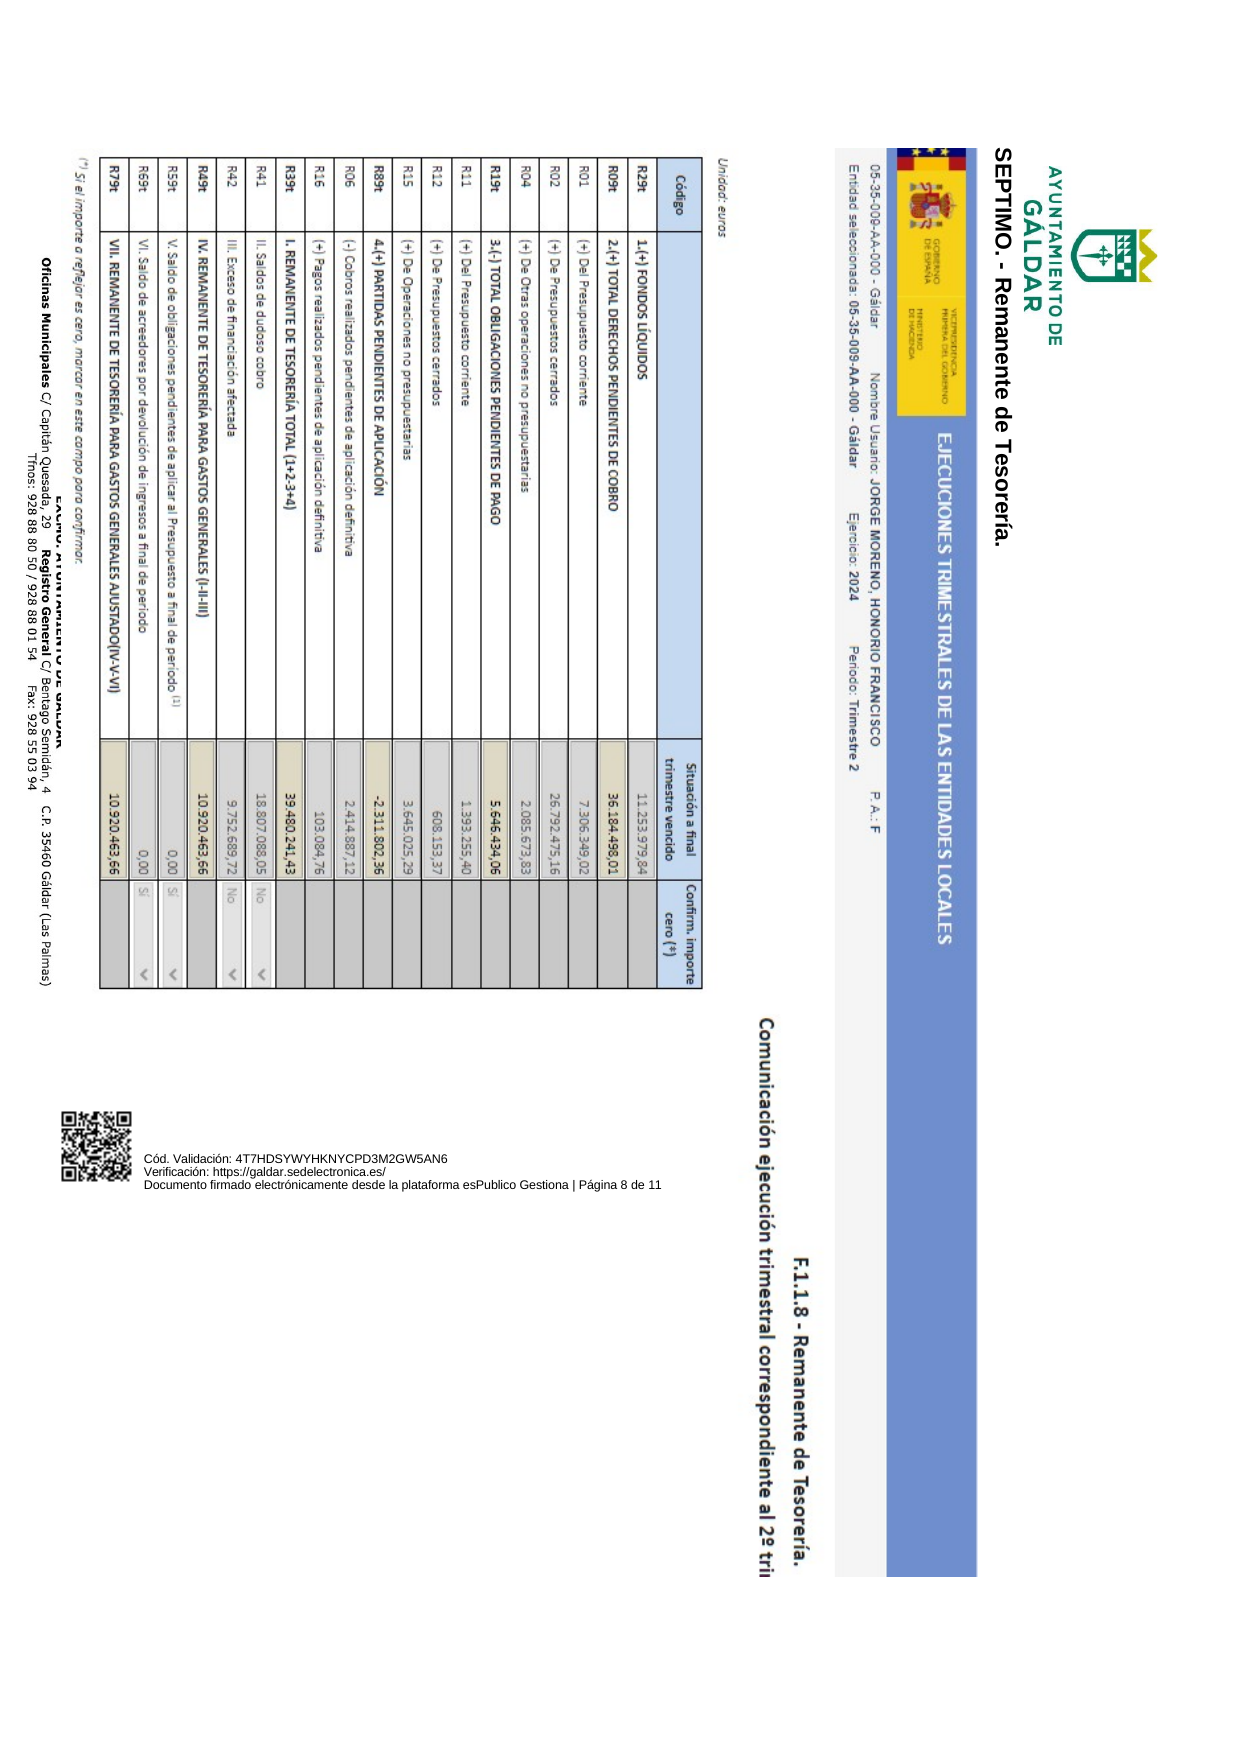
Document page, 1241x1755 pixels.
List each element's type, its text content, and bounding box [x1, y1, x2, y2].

text SEPTIMO. - Remanente de Tesorería. [991, 148, 1017, 552]
text Cód. Validación: 4T7HDSYWYHKNYCPD3M2GW5AN6 [978, 1153, 1170, 1166]
text Documento firmado electrónicamente desde la plataforma esPublico Gestiona | Página 8 de 11 [978, 1178, 1170, 1192]
text Verificación: https://galdar.sedelectronica.es/ [978, 1166, 1170, 1178]
